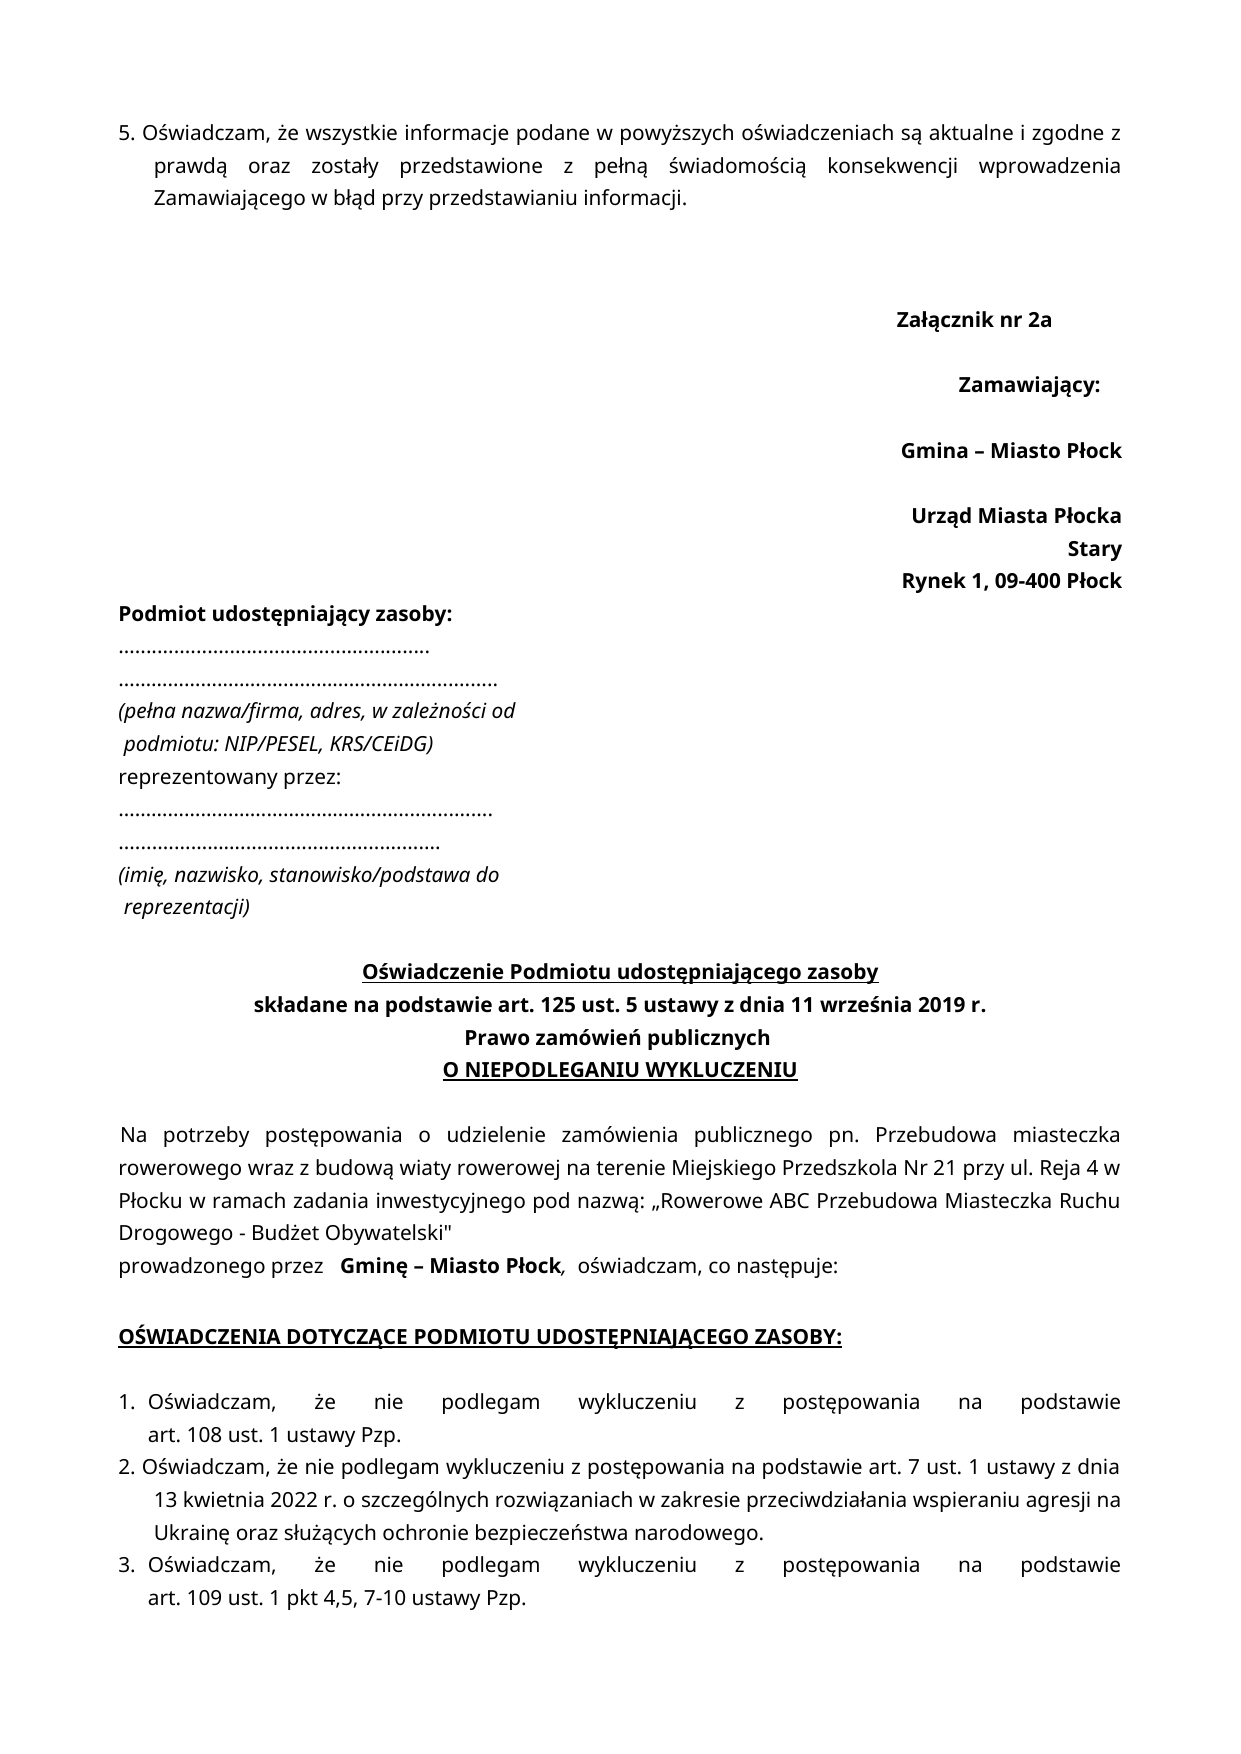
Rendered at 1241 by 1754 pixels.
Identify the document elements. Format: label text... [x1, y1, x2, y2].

text …..................................................... [118, 631, 1122, 660]
text prowadzonego przez Gminę – Miasto Płock, oświadczam, co następuje: [118, 1251, 1122, 1279]
text …………………………………………………............ [118, 664, 1122, 692]
text Podmiot udostępniający zasoby: [118, 599, 1122, 627]
text Oświadczenie Podmiotu udostępniającego zasoby [118, 957, 1122, 986]
text (pełna nazwa/firma, adres, w zależności od [118, 697, 1122, 725]
text 2. Oświadczam, że nie podlegam wykluczeniu z postępowania na podstawie art. 7 ust. 1 ustawy z dnia 13 kwietnia 2022 r. o szczególnych rozwiązaniach w zakresie przeciwdziałania wspieraniu agresji na Ukrainę oraz służących ochronie bezpieczeństwa narodowego. [118, 1452, 1122, 1546]
text Na potrzeby postępowania o udzielenie zamówienia publicznego pn. Przebudowa miasteczka rowerowego wraz z budową wiaty rowerowej na terenie Miejskiego Przedszkola Nr 21 przy ul. Reja 4 w Płocku w ramach zadania inwestycyjnego pod nazwą: „Rowerowe ABC Przebudowa Miasteczka Ruchu Drogowego - Budżet Obywatelski" [118, 1121, 1122, 1247]
text reprezentowany przez: [118, 762, 1122, 790]
text Gmina – Miasto Płock [118, 403, 1122, 464]
text (imię, nazwisko, stanowisko/podstawa do [118, 860, 1122, 888]
text Załącznik nr 2a [118, 305, 1122, 334]
text ……………………………………………................. [118, 794, 1122, 823]
text składane na podstawie art. 125 ust. 5 ustawy z dnia 11 września 2019 r. [118, 990, 1122, 1018]
text 5. Oświadczam, że wszystkie informacje podane w powyższych oświadczeniach są aktualne i zgodne z prawdą oraz zostały przedstawione z pełną świadomością konsekwencji wprowadzenia Zamawiającego w błąd przy przedstawianiu informacji. [118, 118, 1122, 212]
text OŚWIADCZENIA DOTYCZĄCE PODMIOTU UDOSTĘPNIAJĄCEGO ZASOBY: [118, 1322, 1122, 1351]
text Prawo zamówień publicznych [118, 1023, 1122, 1051]
text .............……….................................... [118, 827, 1122, 856]
text 3. Oświadczam, że nie podlegam wykluczeniu z postępowania na podstawie art. 109 ust. 1 pkt 4,5, 7-10 ustawy Pzp. [118, 1550, 1122, 1611]
text Zamawiający: [118, 338, 1122, 399]
text podmiotu: NIP/PESEL, KRS/CEiDG) [118, 729, 1122, 758]
text Urząd Miasta Płocka [118, 468, 1122, 529]
text O NIEPODLEGANIU WYKLUCZENIU [118, 1055, 1122, 1084]
text reprezentacji) [118, 892, 1122, 921]
text 1. Oświadczam, że nie podlegam wykluczeniu z postępowania na podstawie art. 108 ust. 1 ustawy Pzp. [118, 1387, 1122, 1448]
text Stary Rynek 1, 09-400 Płock [118, 534, 1122, 595]
